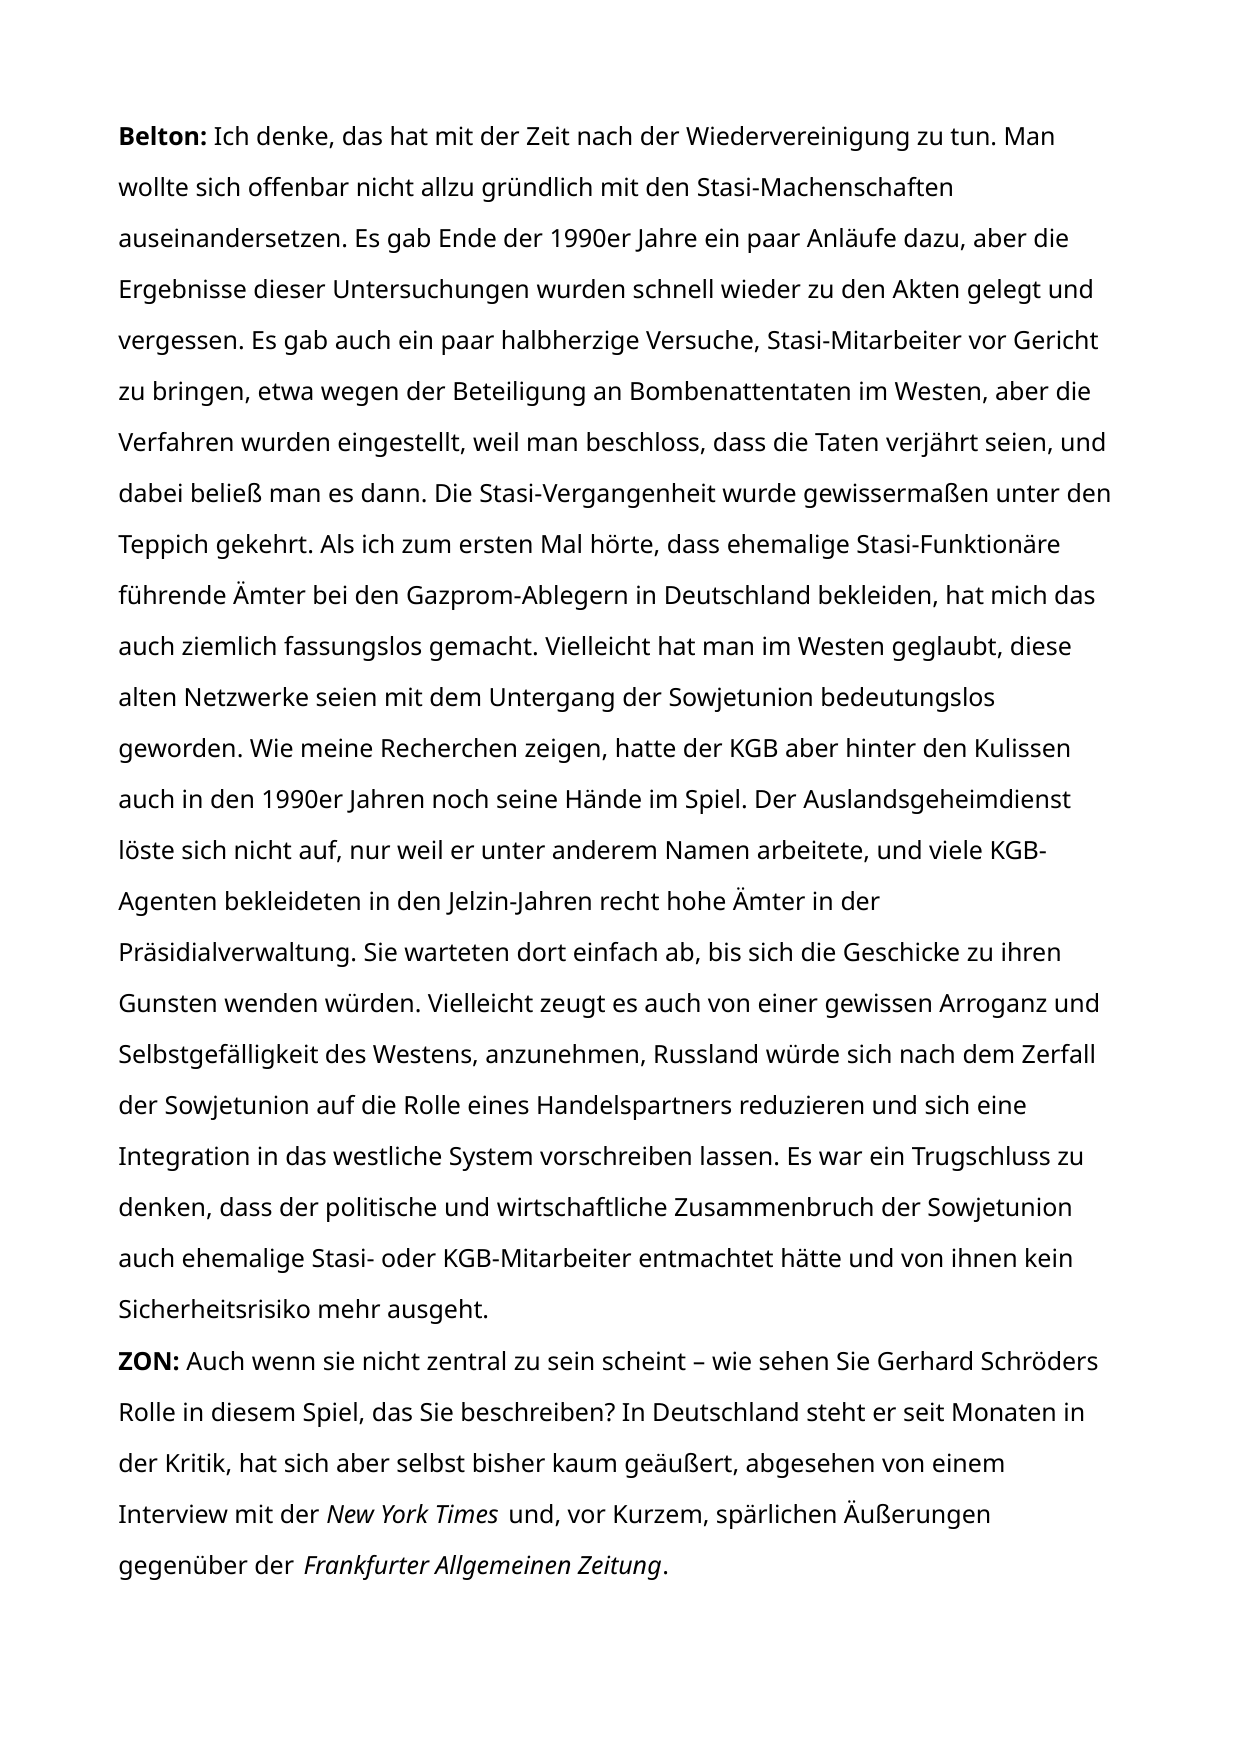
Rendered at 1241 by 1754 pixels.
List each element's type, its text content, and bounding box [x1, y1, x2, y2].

text ZON: Auch wenn sie nicht zentral zu sein scheint – wie sehen Sie Gerhard Schröders Rolle in diesem Spiel, das Sie beschreiben? In Deutschland steht er seit Monaten in der Kritik, hat sich aber selbst bisher kaum geäußert, abgesehen von einem Interview mit der New York Times und, vor Kurzem, spärlichen Äußerungen gegenüber der Frankfurter Allgemeinen Zeitung. [118, 1343, 1122, 1581]
text Belton: Ich denke, das hat mit der Zeit nach der Wiedervereinigung zu tun. Man wollte sich offenbar nicht allzu gründlich mit den Stasi-Machenschaften auseinandersetzen. Es gab Ende der 1990er Jahre ein paar Anläufe dazu, aber die Ergebnisse dieser Untersuchungen wurden schnell wieder zu den Akten gelegt und vergessen. Es gab auch ein paar halbherzige Versuche, Stasi-Mitarbeiter vor Gericht zu bringen, etwa wegen der Beteiligung an Bombenattentaten im Westen, aber die Verfahren wurden eingestellt, weil man beschloss, dass die Taten verjährt seien, und dabei beließ man es dann. Die Stasi-Vergangenheit wurde gewissermaßen unter den Teppich gekehrt. Als ich zum ersten Mal hörte, dass ehemalige Stasi-Funktionäre führende Ämter bei den Gazprom-Ablegern in Deutschland bekleiden, hat mich das auch ziemlich fassungslos gemacht. Vielleicht hat man im Westen geglaubt, diese alten Netzwerke seien mit dem Untergang der Sowjetunion bedeutungslos geworden. Wie meine Recherchen zeigen, hatte der KGB aber hinter den Kulissen auch in den 1990er Jahren noch seine Hände im Spiel. Der Auslandsgeheimdienst löste sich nicht auf, nur weil er unter anderem Namen arbeitete, und viele KGB-Agenten bekleideten in den Jelzin-Jahren recht hohe Ämter in der Präsidialverwaltung. Sie warteten dort einfach ab, bis sich die Geschicke zu ihren Gunsten wenden würden. Vielleicht zeugt es auch von einer gewissen Arroganz und Selbstgefälligkeit des Westens, anzunehmen, Russland würde sich nach dem Zerfall der Sowjetunion auf die Rolle eines Handelspartners reduzieren und sich eine Integration in das westliche System vorschreiben lassen. Es war ein Trugschluss zu denken, dass der politische und wirtschaftliche Zusammenbruch der Sowjetunion auch ehemalige Stasi- oder KGB-Mitarbeiter entmachtet hätte und von ihnen kein Sicherheitsrisiko mehr ausgeht. [118, 118, 1122, 1326]
